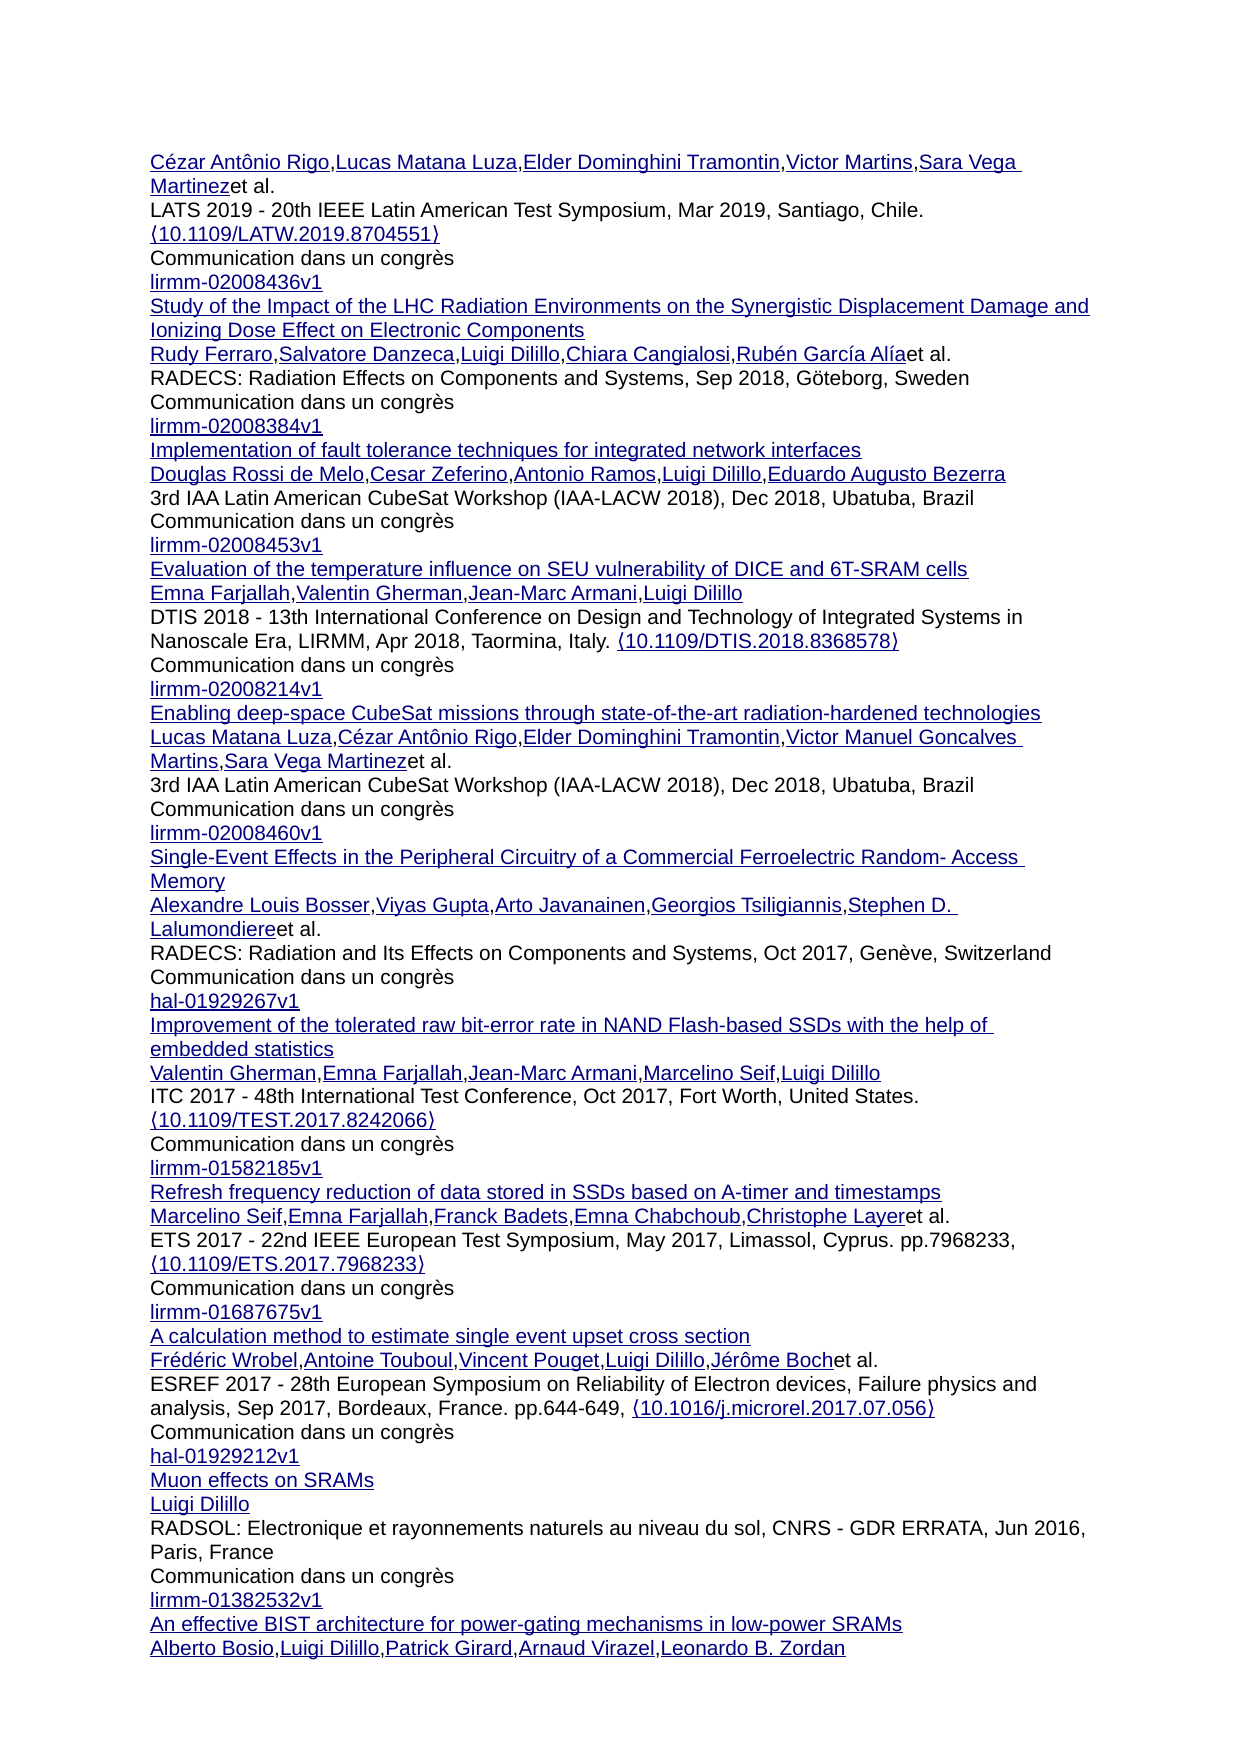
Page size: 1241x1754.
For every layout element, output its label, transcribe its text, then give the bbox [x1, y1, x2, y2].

table_cell An effective BIST architecture for power-gating mechanisms in low-power SRAMs Alberto Bosio,Luigi Dilillo,Patrick Girard,Arnaud Virazel,Leonardo B. Zordan [150, 1611, 1090, 1659]
table_cell Study of the Impact of the LHC Radiation Environments on the Synergistic Displacement Damage and [150, 294, 1090, 315]
table_cell A calculation method to estimate single event upset cross section Frédéric Wrobel,Antoine Touboul,Vincent Pouget,Luigi Dilillo,Jérôme Bochet al. ESREF 2017 - 28th European Symposium on Reliability of Electron devices, Failure physics and analysis, Sep 2017, Bordeaux, France. pp.644-649, ⟨10.1016/j.microrel.2017.07.056⟩ Communication dans un congrès hal-01929212v1 [150, 1324, 1090, 1468]
table_cell Cézar Antônio Rigo,Lucas Matana Luza,Elder Dominghini Tramontin,Victor Martins,Sara Vega Martinezet al. LATS 2019 - 20th IEEE Latin American Test Symposium, Mar 2019, Santiago, Chile. ⟨10.1109/LATW.2019.8704551⟩ Communication dans un congrès lirmm-02008436v1 [150, 150, 1090, 294]
table_cell Evaluation of the temperature influence on SEU vulnerability of DICE and 6T-SRAM cells Emna Farjallah,Valentin Gherman,Jean-Marc Armani,Luigi Dilillo DTIS 2018 - 13th International Conference on Design and Technology of Integrated Systems in Nanoscale Era, LIRMM, Apr 2018, Taormina, Italy. ⟨10.1109/DTIS.2018.8368578⟩ Communication dans un congrès lirmm-02008214v1 [150, 557, 1090, 701]
table_cell Implementation of fault tolerance techniques for integrated network interfaces Douglas Rossi de Melo,Cesar Zeferino,Antonio Ramos,Luigi Dilillo,Eduardo Augusto Bezerra 3rd IAA Latin American CubeSat Workshop (IAA-LACW 2018), Dec 2018, Ubatuba, Brazil Communication dans un congrès lirmm-02008453v1 [150, 438, 1090, 557]
table_cell Single-Event Effects in the Peripheral Circuitry of a Commercial Ferroelectric Random- Access Memory Alexandre Louis Bosser,Viyas Gupta,Arto Javanainen,Georgios Tsiligiannis,Stephen D. Lalumondiereet al. RADECS: Radiation and Its Effects on Components and Systems, Oct 2017, Genève, Switzerland Communication dans un congrès hal-01929267v1 [150, 845, 1090, 1012]
table_cell Enabling deep-space CubeSat missions through state-of-the-art radiation-hardened technologies Lucas Matana Luza,Cézar Antônio Rigo,Elder Dominghini Tramontin,Victor Manuel Goncalves Martins,Sara Vega Martinezet al. 3rd IAA Latin American CubeSat Workshop (IAA-LACW 2018), Dec 2018, Ubatuba, Brazil Communication dans un congrès lirmm-02008460v1 [150, 701, 1090, 845]
table_cell Muon effects on SRAMs Luigi Dilillo RADSOL: Electronique et rayonnements naturels au niveau du sol, CNRS - GDR ERRATA, Jun 2016, Paris, France Communication dans un congrès lirmm-01382532v1 [150, 1468, 1090, 1611]
table_cell Improvement of the tolerated raw bit-error rate in NAND Flash-based SSDs with the help of embedded statistics Valentin Gherman,Emna Farjallah,Jean-Marc Armani,Marcelino Seif,Luigi Dilillo ITC 2017 - 48th International Test Conference, Oct 2017, Fort Worth, United States. ⟨10.1109/TEST.2017.8242066⟩ Communication dans un congrès lirmm-01582185v1 [150, 1013, 1090, 1180]
table_cell Refresh frequency reduction of data stored in SSDs based on A-timer and timestamps Marcelino Seif,Emna Farjallah,Franck Badets,Emna Chabchoub,Christophe Layeret al. ETS 2017 - 22nd IEEE European Test Symposium, May 2017, Limassol, Cyprus. pp.7968233, ⟨10.1109/ETS.2017.7968233⟩ Communication dans un congrès lirmm-01687675v1 [150, 1180, 1090, 1324]
table_cell Ionizing Dose Effect on Electronic Components Rudy Ferraro,Salvatore Danzeca,Luigi Dilillo,Chiara Cangialosi,Rubén García Alíaet al. RADECS: Radiation Effects on Components and Systems, Sep 2018, Göteborg, Sweden Communication dans un congrès lirmm-02008384v1 [150, 316, 1090, 437]
